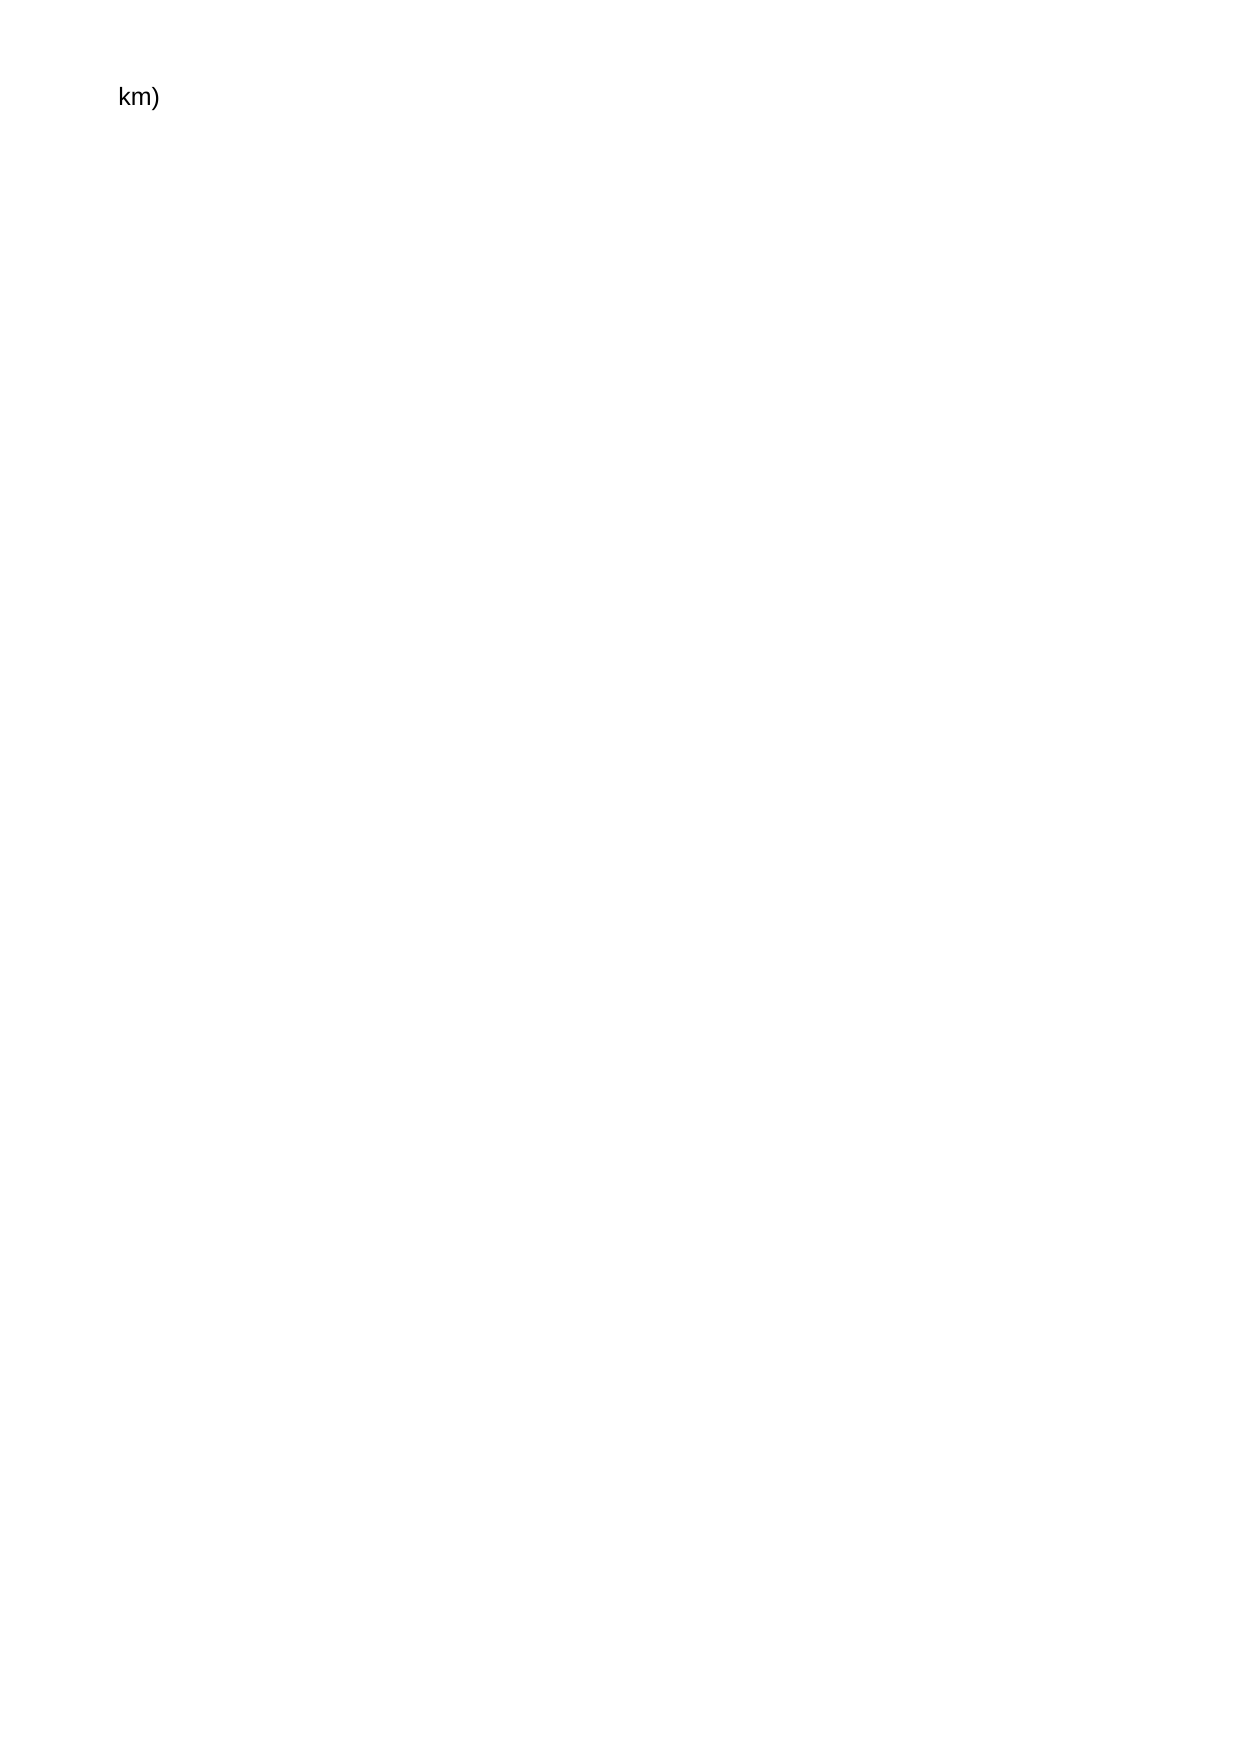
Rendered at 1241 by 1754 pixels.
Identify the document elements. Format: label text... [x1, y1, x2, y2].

text km) [118, 82, 1122, 111]
